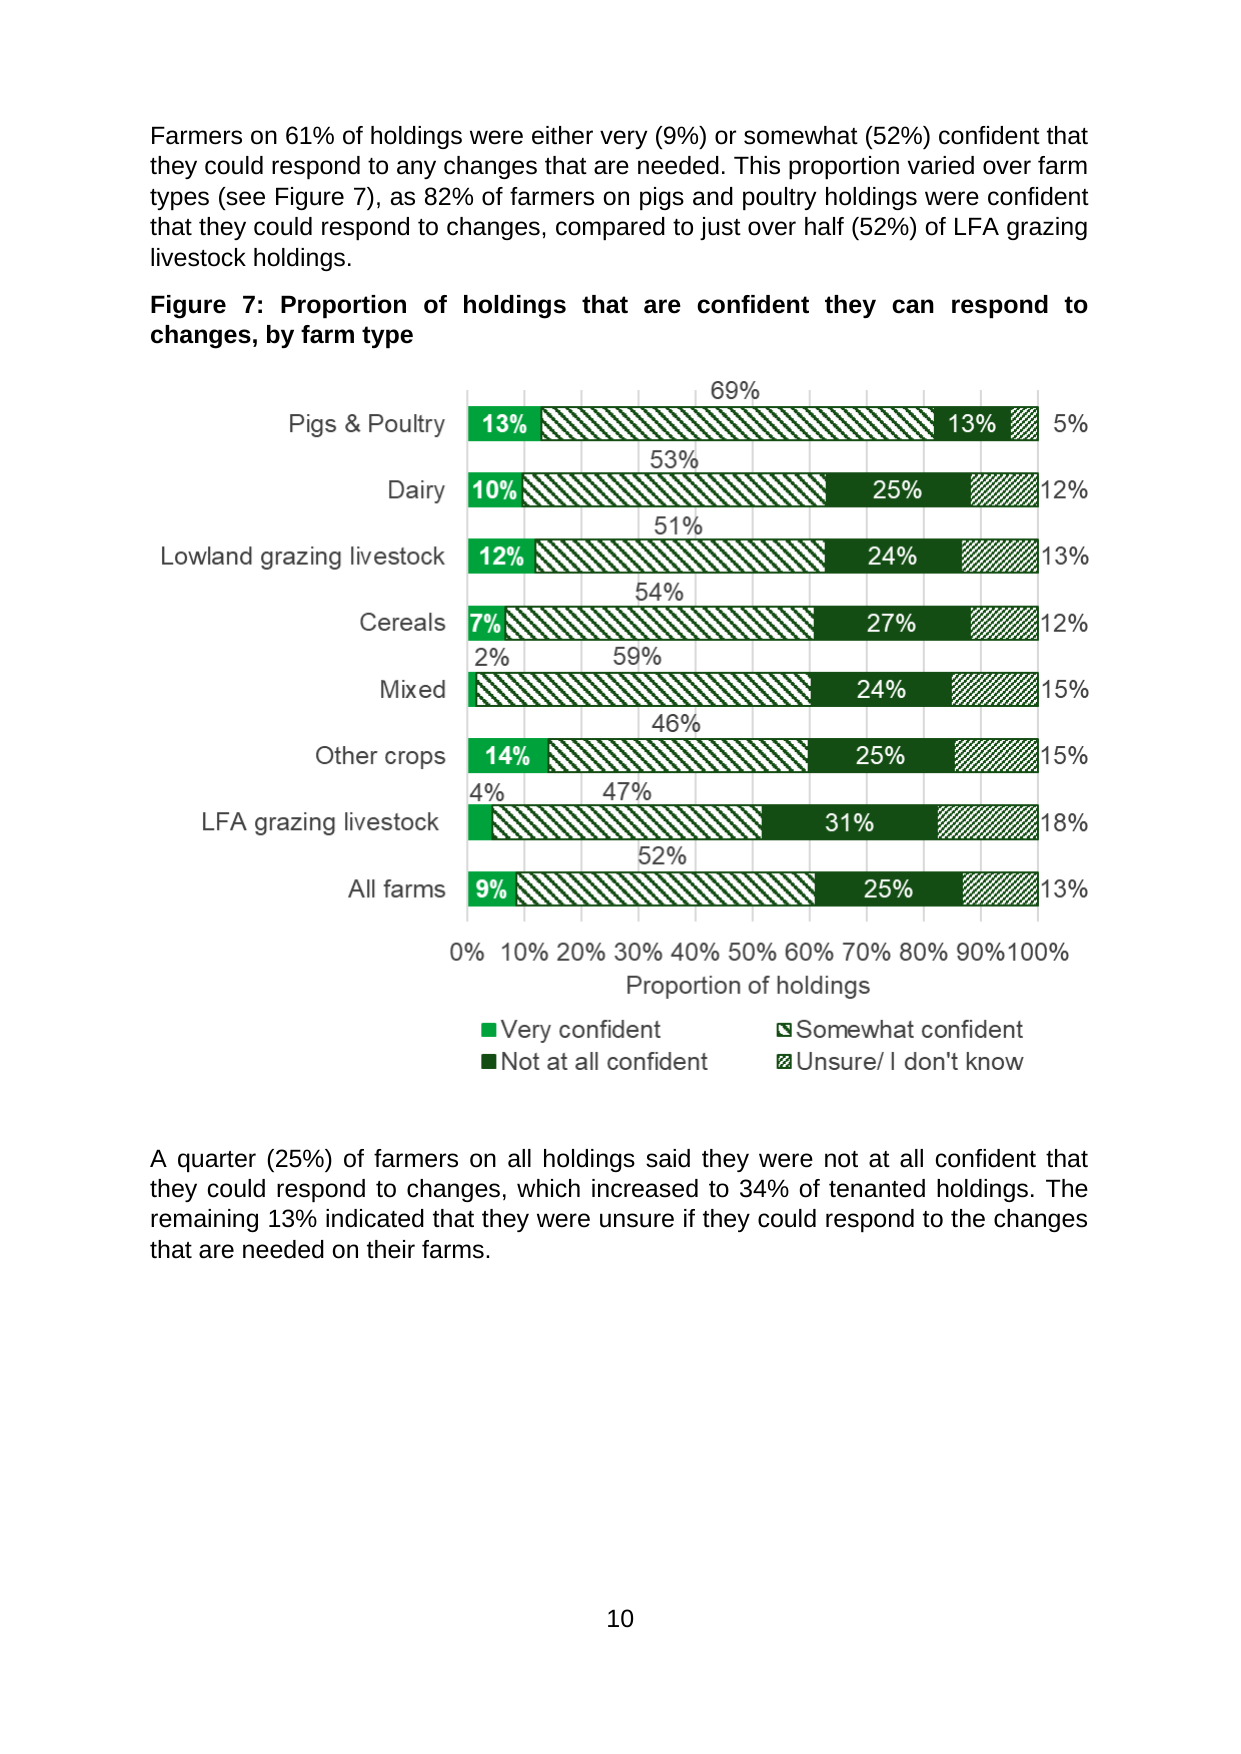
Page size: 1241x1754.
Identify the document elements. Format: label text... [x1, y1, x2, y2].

text Figure 7: Proportion of holdings that are confident they can respond to changes, by farm type [150, 289, 1090, 349]
text A quarter (25%) of farmers on all holdings said they were not at all confident that they could respond to changes, which increased to 34% of tenanted holdings. The remaining 13% indicated that they were unsure if they could respond to the changes that are needed on their farms. [150, 1143, 1090, 1263]
text Farmers on 61% of holdings were either very (9%) or somewhat (52%) confident that they could respond to any changes that are needed. This proportion varied over farm types (see Figure 7), as 82% of farmers on pigs and poultry holdings were confident that they could respond to changes, compared to just over half (52%) of LFA grazing livestock holdings. [150, 121, 1090, 271]
